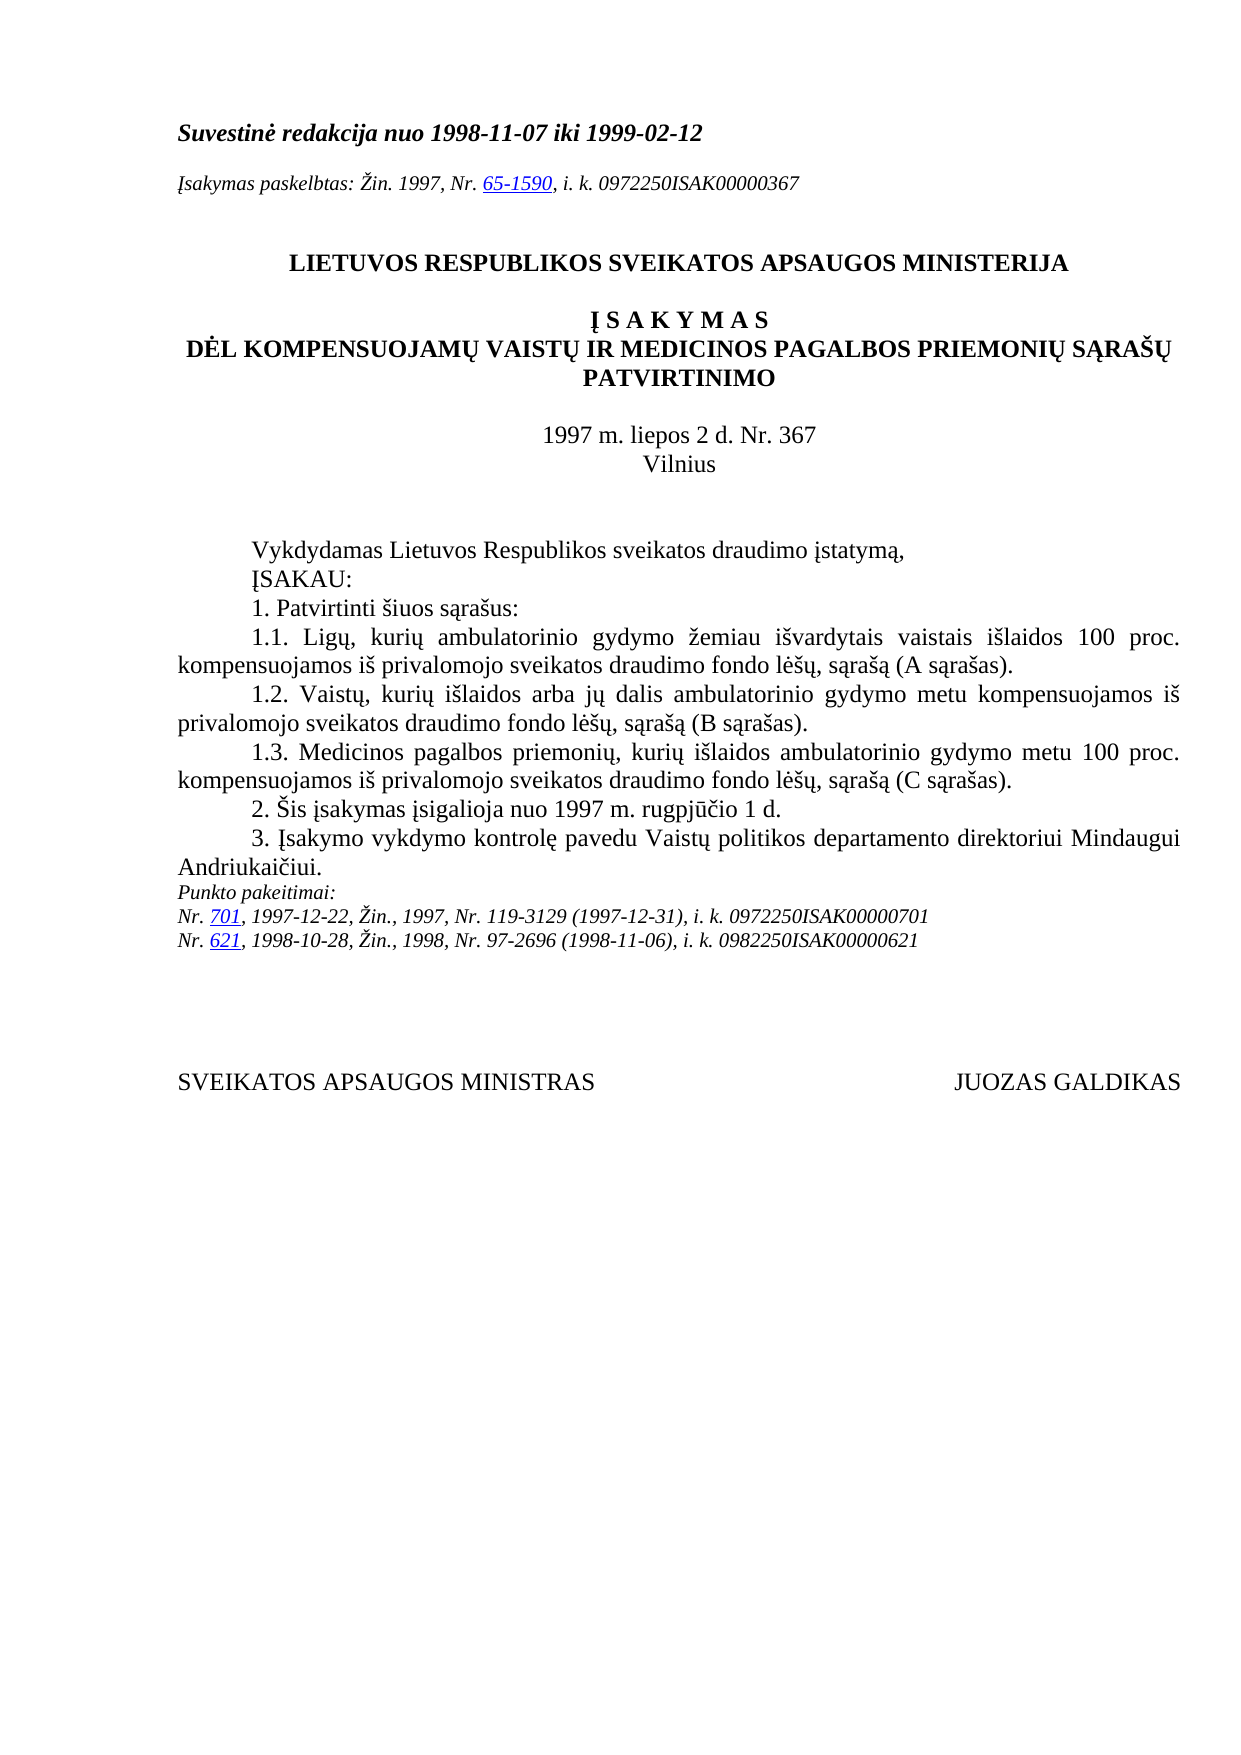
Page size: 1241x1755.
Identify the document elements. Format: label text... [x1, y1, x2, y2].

text Į S A K Y M A S [177, 305, 1181, 334]
text Punkto pakeitimai: [177, 880, 1181, 904]
text Įsakymas paskelbtas: Žin. 1997, Nr. 65-1590, i. k. 0972250ISAK00000367 [177, 171, 1181, 195]
text Nr. 701, 1997-12-22, Žin., 1997, Nr. 119-3129 (1997-12-31), i. k. 0972250ISAK00000701 [177, 904, 1181, 928]
text 1.3. Medicinos pagalbos priemonių, kurių išlaidos ambulatorinio gydymo metu 100 proc. kompensuojamos iš privalomojo sveikatos draudimo fondo lėšų, sąrašą (C sąrašas). [177, 737, 1181, 794]
text Suvestinė redakcija nuo 1998-11-07 iki 1999-02-12 [177, 118, 1181, 147]
text 2. Šis įsakymas įsigalioja nuo 1997 m. rugpjūčio 1 d. [177, 794, 1181, 823]
text SVEIKATOS APSAUGOS MINISTRAS JUOZAS GALDIKAS [177, 1067, 1181, 1096]
text 3. Įsakymo vykdymo kontrolę pavedu Vaistų politikos departamento direktoriui Mindaugui Andriukaičiui. [177, 823, 1181, 880]
text Vykdydamas Lietuvos Respublikos sveikatos draudimo įstatymą, [177, 535, 1181, 564]
text 1.2. Vaistų, kurių išlaidos arba jų dalis ambulatorinio gydymo metu kompensuojamos iš privalomojo sveikatos draudimo fondo lėšų, sąrašą (B sąrašas). [177, 679, 1181, 737]
text 1. Patvirtinti šiuos sąrašus: [177, 593, 1181, 622]
text 1.1. Ligų, kurių ambulatorinio gydymo žemiau išvardytais vaistais išlaidos 100 proc. kompensuojamos iš privalomojo sveikatos draudimo fondo lėšų, sąrašą (A sąrašas). [177, 622, 1181, 679]
text Vilnius [177, 449, 1181, 478]
text 1997 m. liepos 2 d. Nr. 367 [177, 420, 1181, 449]
text DĖL KOMPENSUOJAMŲ VAISTŲ IR MEDICINOS PAGALBOS PRIEMONIŲ SĄRAŠŲ PATVIRTINIMO [177, 334, 1181, 392]
text LIETUVOS RESPUBLIKOS SVEIKATOS APSAUGOS MINISTERIJA [177, 248, 1181, 277]
text ĮSAKAU: [177, 564, 1181, 593]
text Nr. 621, 1998-10-28, Žin., 1998, Nr. 97-2696 (1998-11-06), i. k. 0982250ISAK00000621 [177, 928, 1181, 952]
